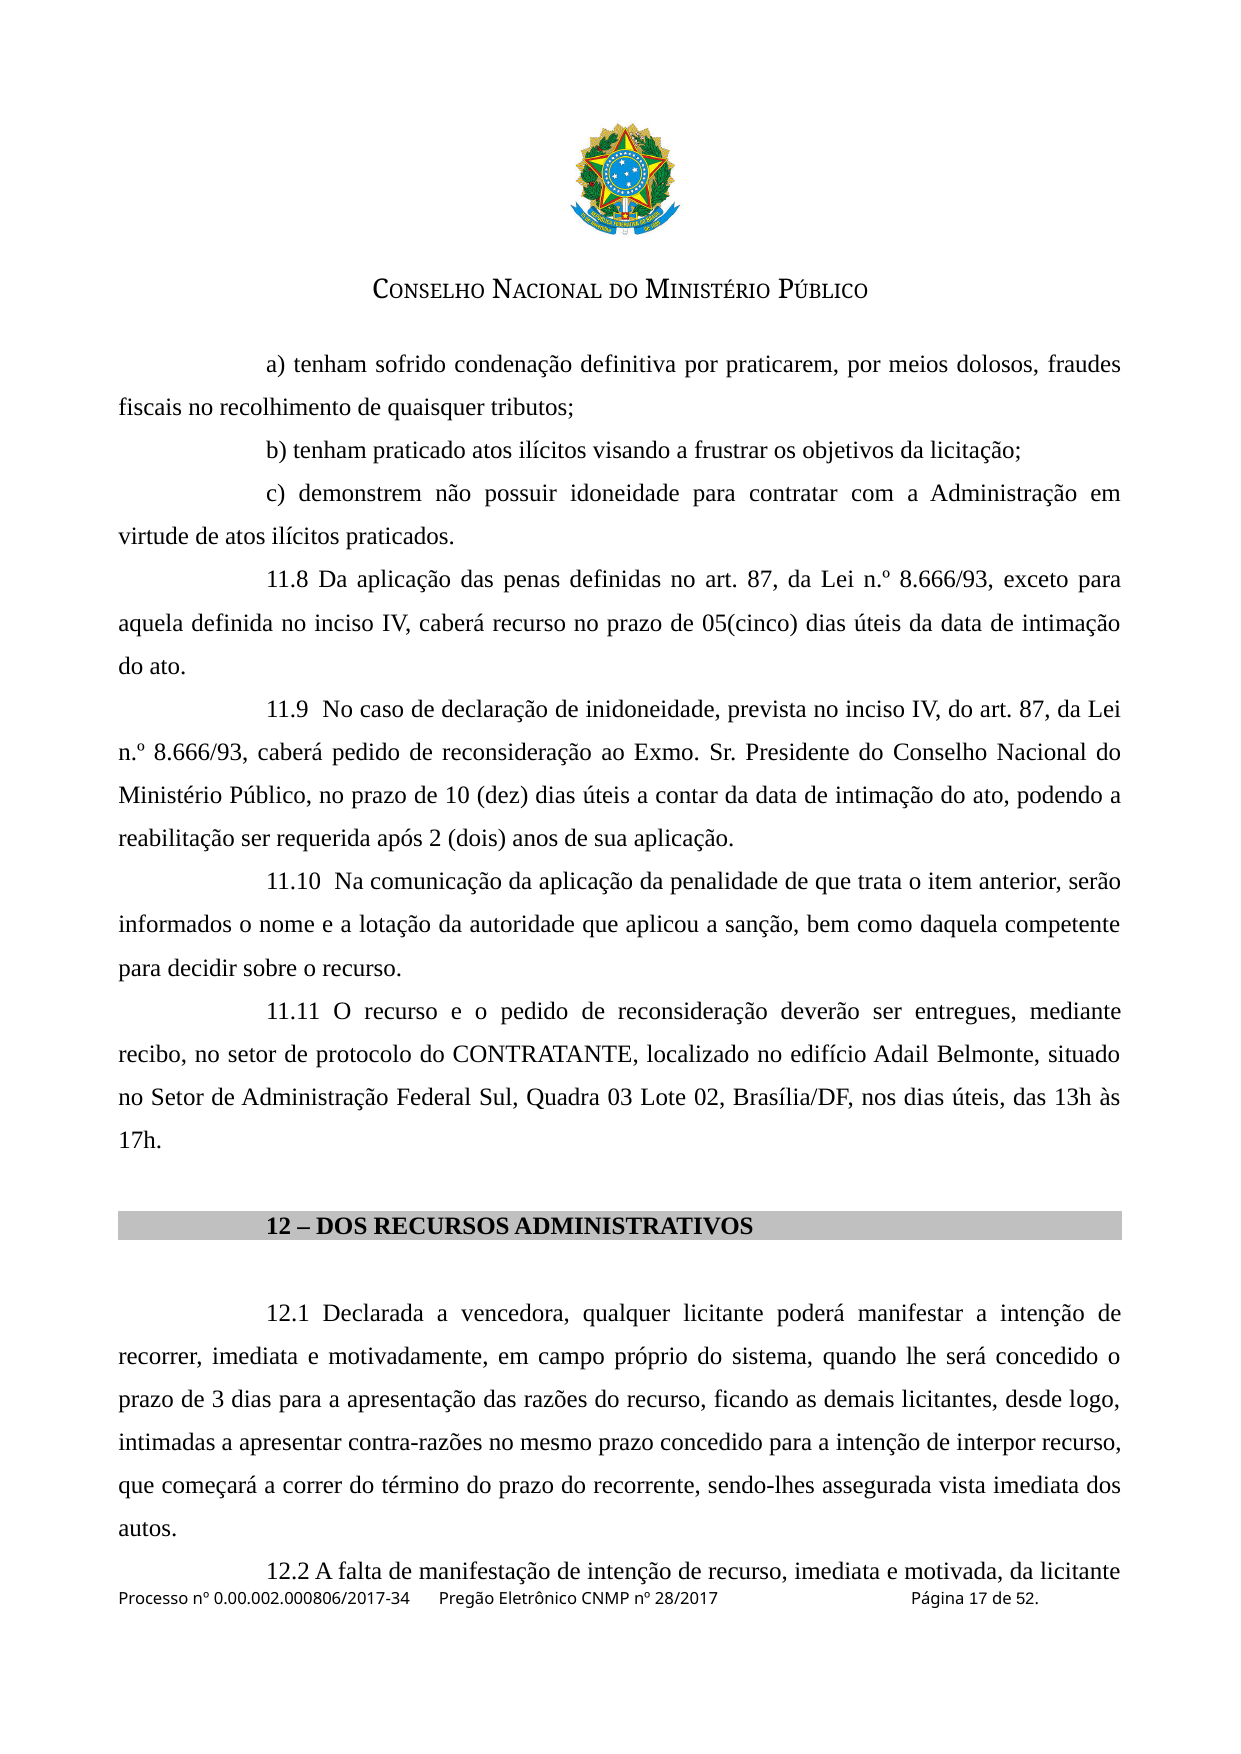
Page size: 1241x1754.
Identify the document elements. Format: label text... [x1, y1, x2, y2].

text 11.8 Da aplicação das penas definidas no art. 87, da Lei n.º 8.666/93, exceto para aquela definida no inciso IV, caberá recurso no prazo de 05(cinco) dias úteis da data de intimação do ato. [118, 564, 1122, 679]
text 11.9 No caso de declaração de inidoneidade, prevista no inciso IV, do art. 87, da Lei n.º 8.666/93, caberá pedido de reconsideração ao Exmo. Sr. Presidente do Conselho Nacional do Ministério Público, no prazo de 10 (dez) dias úteis a contar da data de intimação do ato, podendo a reabilitação ser requerida após 2 (dois) anos de sua aplicação. [118, 694, 1122, 852]
text c) demonstrem não possuir idoneidade para contratar com a Administração em virtude de atos ilícitos praticados. [118, 478, 1122, 550]
text 12.1 Declarada a vencedora, qualquer licitante poderá manifestar a intenção de recorrer, imediata e motivadamente, em campo próprio do sistema, quando lhe será concedido o prazo de 3 dias para a apresentação das razões do recurso, ficando as demais licitantes, desde logo, intimadas a apresentar contra-razões no mesmo prazo concedido para a intenção de interpor recurso, que começará a correr do término do prazo do recorrente, sendo-lhes assegurada vista imediata dos autos. [118, 1298, 1122, 1542]
text b) tenham praticado atos ilícitos visando a frustrar os objetivos da licitação; [118, 435, 1122, 464]
text 11.11 O recurso e o pedido de reconsideração deverão ser entregues, mediante recibo, no setor de protocolo do CONTRATANTE, localizado no edifício Adail Belmonte, situado no Setor de Administração Federal Sul, Quadra 03 Lote 02, Brasília/DF, nos dias úteis, das 13h às 17h. [118, 996, 1122, 1154]
text 11.10 Na comunicação da aplicação da penalidade de que trata o item anterior, serão informados o nome e a lotação da autoridade que aplicou a sanção, bem como daquela competente para decidir sobre o recurso. [118, 866, 1122, 981]
text 12.2 A falta de manifestação de intenção de recurso, imediata e motivada, da licitante [118, 1556, 1122, 1585]
text a) tenham sofrido condenação definitiva por praticarem, por meios dolosos, fraudes fiscais no recolhimento de quaisquer tributos; [118, 349, 1122, 421]
text 12 – DOS RECURSOS ADMINISTRATIVOS [118, 1211, 1122, 1240]
